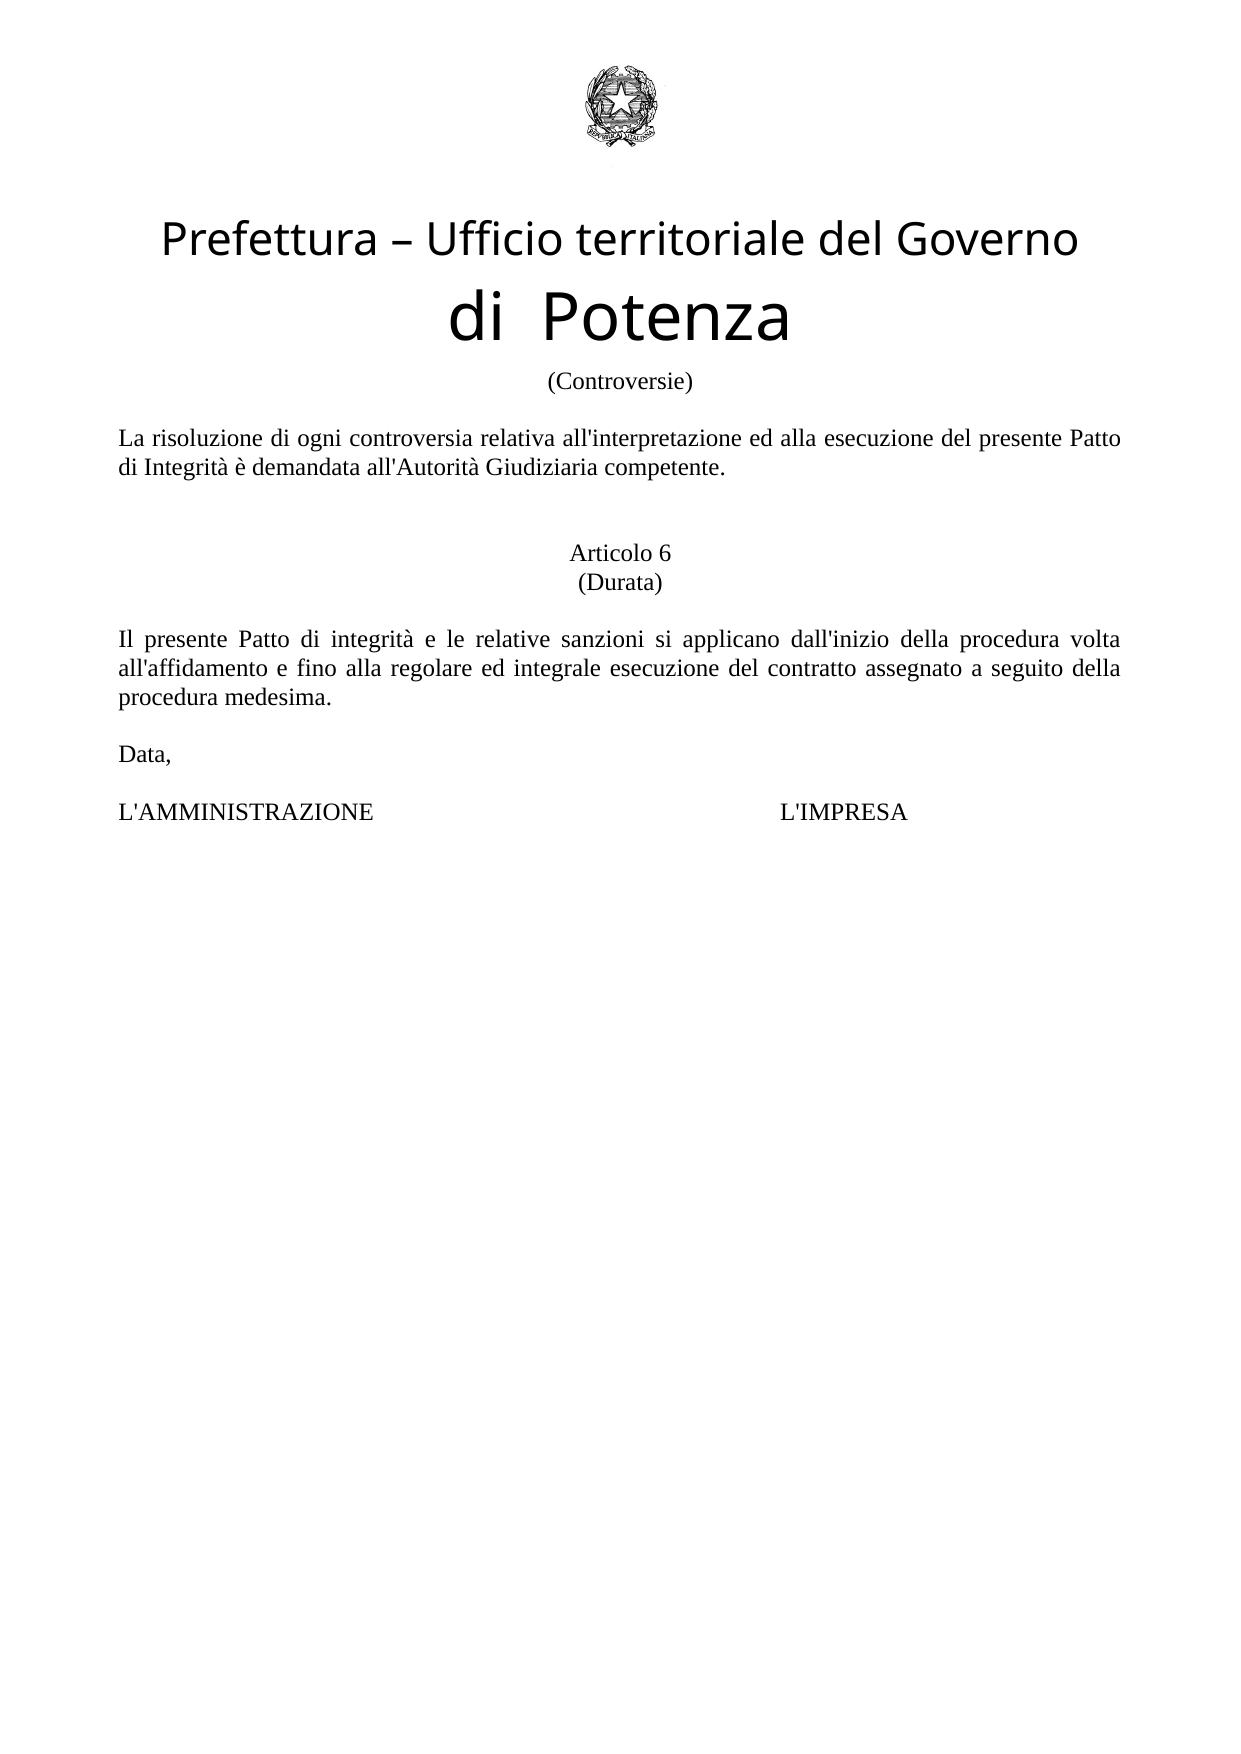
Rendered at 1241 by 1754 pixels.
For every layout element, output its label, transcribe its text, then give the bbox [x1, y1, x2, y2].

text Il presente Patto di integrità e le relative sanzioni si applicano dall'inizio della procedura volta all'affidamento e fino alla regolare ed integrale esecuzione del contratto assegnato a seguito della procedura medesima. [118, 624, 1122, 711]
text (Controversie) [118, 366, 1122, 394]
text (Durata) [118, 567, 1122, 596]
text La risoluzione di ogni controversia relativa all'interpretazione ed alla esecuzione del presente Patto di Integrità è demandata all'Autorità Giudiziaria competente. [118, 423, 1122, 481]
text Data, [118, 739, 1122, 768]
text Articolo 6 [118, 538, 1122, 567]
text L'AMMINISTRAZIONE L'IMPRESA [118, 797, 1122, 826]
